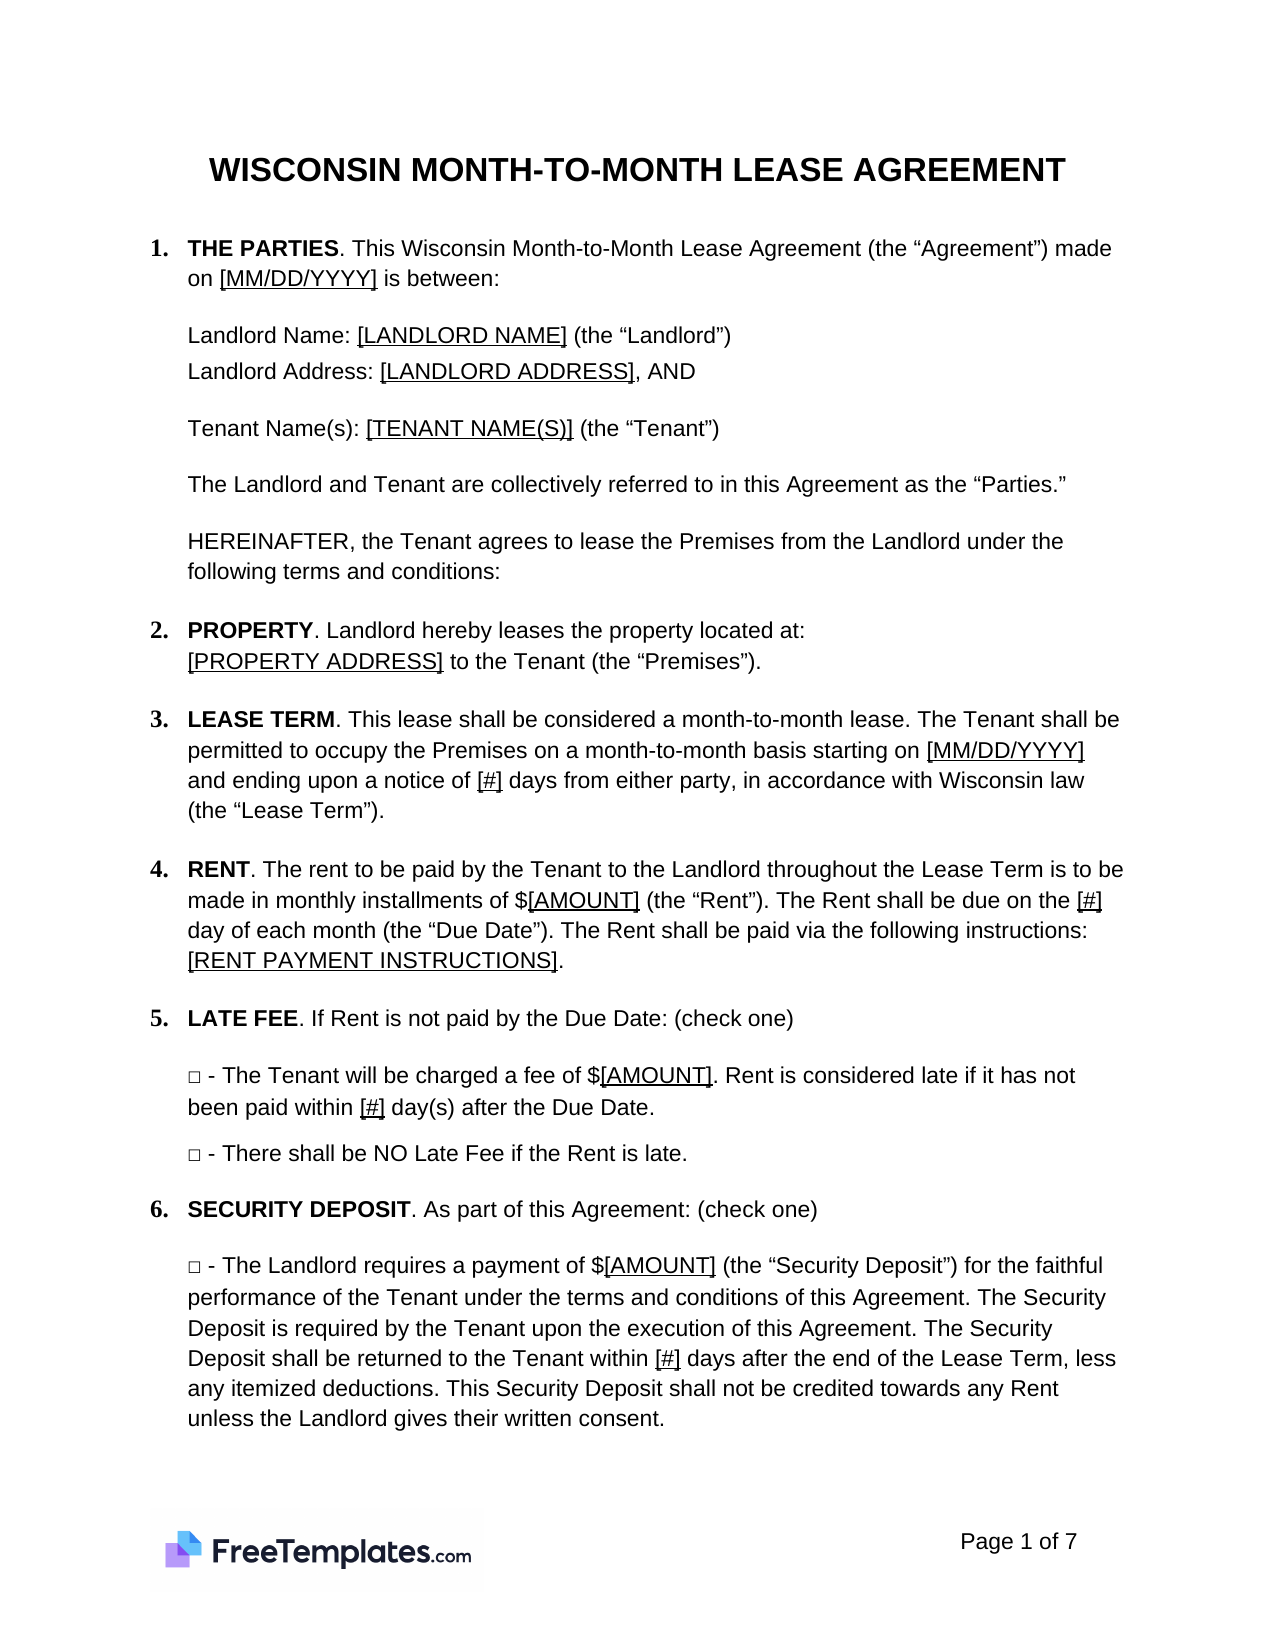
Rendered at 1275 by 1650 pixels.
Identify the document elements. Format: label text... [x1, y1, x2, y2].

list ☐ - The Landlord requires a payment of $[AMOUNT] (the “Security Deposit”) for the faithful performance of the Tenant under the terms and conditions of this Agreement. The Security Deposit is required by the Tenant upon the execution of this Agreement. The Security Deposit shall be returned to the Tenant within [#] days after the end of the Lease Term, less any itemized deductions. This Security Deposit shall not be credited towards any Rent unless the Landlord gives their written consent. [187, 1249, 1125, 1431]
list SECURITY DEPOSIT. As part of this Agreement: (check one) [150, 1194, 1125, 1223]
list Landlord Name: [LANDLORD NAME] (the “Landlord”) [187, 322, 1125, 348]
list RENT. The rent to be paid by the Tenant to the Landlord throughout the Lease Term is to be made in monthly installments of $[AMOUNT] (the “Rent”). The Rent shall be due on the [#] day of each month (the “Due Date”). The Rent shall be paid via the following instructions: [RENT PAYMENT INSTRUCTIONS]. [150, 854, 1125, 973]
list [PROPERTY ADDRESS] to the Tenant (the “Premises”). [187, 648, 1125, 674]
list LATE FEE. If Rent is not paid by the Due Date: (check one) [150, 1003, 1125, 1032]
list THE PARTIES. This Wisconsin Month-to-Month Lease Agreement (the “Agreement”) made on [MM/DD/YYYY] is between: [150, 233, 1125, 292]
list Tenant Name(s): [TENANT NAME(S)] (the “Tenant”) [187, 415, 1125, 441]
list HEREINAFTER, the Tenant agrees to lease the Premises from the Landlord under the following terms and conditions: [187, 528, 1125, 584]
list PROPERTY. Landlord hereby leases the property located at: [150, 615, 1125, 643]
list The Landlord and Tenant are collectively referred to in this Agreement as the “Parties.” [187, 471, 1125, 498]
list Landlord Address: [LANDLORD ADDRESS], AND [187, 358, 1125, 385]
list LEASE TERM. This lease shall be considered a month-to-month lease. The Tenant shall be permitted to occupy the Premises on a month-to-month basis starting on [MM/DD/YYYY] and ending upon a notice of [#] days from either party, in accordance with Wisconsin law (the “Lease Term”). [150, 704, 1125, 824]
text WISCONSIN MONTH-TO-MONTH LEASE AGREEMENT [150, 150, 1125, 188]
list ☐ - There shall be NO Late Fee if the Rent is late. [187, 1136, 1125, 1168]
list ☐ - The Tenant will be charged a fee of $[AMOUNT]. Rent is considered late if it has not been paid within [#] day(s) after the Due Date. [187, 1059, 1125, 1120]
